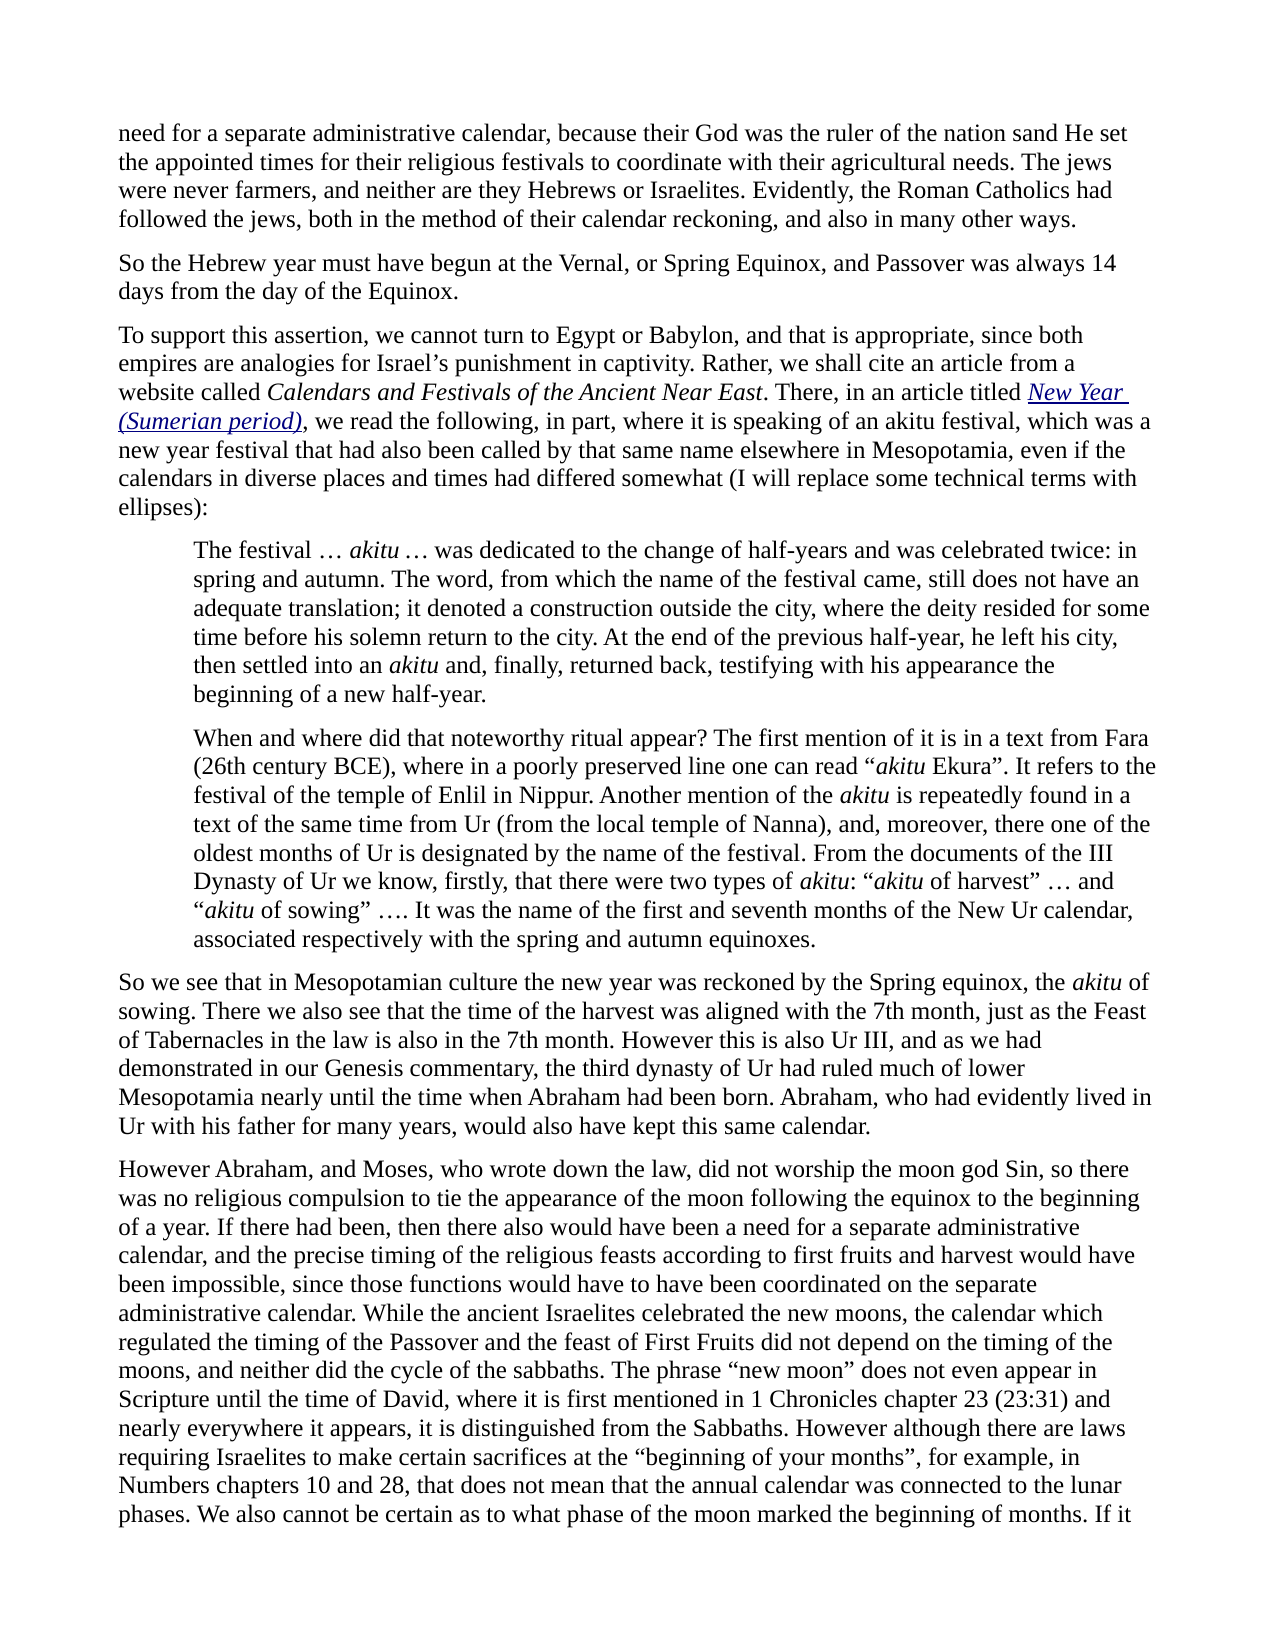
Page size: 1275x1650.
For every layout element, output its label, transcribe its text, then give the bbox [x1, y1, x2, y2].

text So we see that in Mesopotamian culture the new year was reckoned by the Spring equinox, the akitu of sowing. There we also see that the time of the harvest was aligned with the 7th month, just as the Feast of Tabernacles in the law is also in the 7th month. However this is also Ur III, and as we had demonstrated in our Genesis commentary, the third dynasty of Ur had ruled much of lower Mesopotamia nearly until the time when Abraham had been born. Abraham, who had evidently lived in Ur with his father for many years, would also have kept this same calendar. [118, 967, 1157, 1140]
text However Abraham, and Moses, who wrote down the law, did not worship the moon god Sin, so there was no religious compulsion to tie the appearance of the moon following the equinox to the beginning of a year. If there had been, then there also would have been a need for a separate administrative calendar, and the precise timing of the religious feasts according to first fruits and harvest would have been impossible, since those functions would have to have been coordinated on the separate administrative calendar. While the ancient Israelites celebrated the new moons, the calendar which regulated the timing of the Passover and the feast of First Fruits did not depend on the timing of the moons, and neither did the cycle of the sabbaths. The phrase “new moon” does not even appear in Scripture until the time of David, where it is first mentioned in 1 Chronicles chapter 23 (23:31) and nearly everywhere it appears, it is distinguished from the Sabbaths. However although there are laws requiring Israelites to make certain sacrifices at the “beginning of your months”, for example, in Numbers chapters 10 and 28, that does not mean that the annual calendar was connected to the lunar phases. We also cannot be certain as to what phase of the moon marked the beginning of months. If it [118, 1154, 1157, 1528]
text So the Hebrew year must have begun at the Vernal, or Spring Equinox, and Passover was always 14 days from the day of the Equinox. [118, 248, 1157, 305]
text need for a separate administrative calendar, because their God was the ruler of the nation sand He set the appointed times for their religious festivals to coordinate with their agricultural needs. The jews were never farmers, and neither are they Hebrews or Israelites. Evidently, the Roman Catholics had followed the jews, both in the method of their calendar reckoning, and also in many other ways. [118, 118, 1157, 233]
text The festival … akitu … was dedicated to the change of half-years and was celebrated twice: in spring and autumn. The word, from which the name of the festival came, still does not have an adequate translation; it denoted a construction outside the city, where the deity resided for some time before his solemn return to the city. At the end of the previous half-year, he left his city, then settled into an akitu and, finally, returned back, testifying with his appearance the beginning of a new half-year. [193, 536, 1157, 708]
text When and where did that noteworthy ritual appear? The first mention of it is in a text from Fara (26th century BCE), where in a poorly preserved line one can read “akitu Ekura”. It refers to the festival of the temple of Enlil in Nippur. Another mention of the akitu is repeatedly found in a text of the same time from Ur (from the local temple of Nanna), and, moreover, there one of the oldest months of Ur is designated by the name of the festival. From the documents of the III Dynasty of Ur we know, firstly, that there were two types of akitu: “akitu of harvest” … and “akitu of sowing” …. It was the name of the first and seventh months of the New Ur calendar, associated respectively with the spring and autumn equinoxes. [193, 723, 1157, 953]
text To support this assertion, we cannot turn to Egypt or Babylon, and that is appropriate, since both empires are analogies for Israel’s punishment in captivity. Rather, we shall cite an article from a website called Calendars and Festivals of the Ancient Near East. There, in an article titled New Year (Sumerian period), we read the following, in part, where it is speaking of an akitu festival, which was a new year festival that had also been called by that same name elsewhere in Mesopotamia, even if the calendars in diverse places and times had differed somewhat (I will replace some technical terms with ellipses): [118, 320, 1157, 521]
